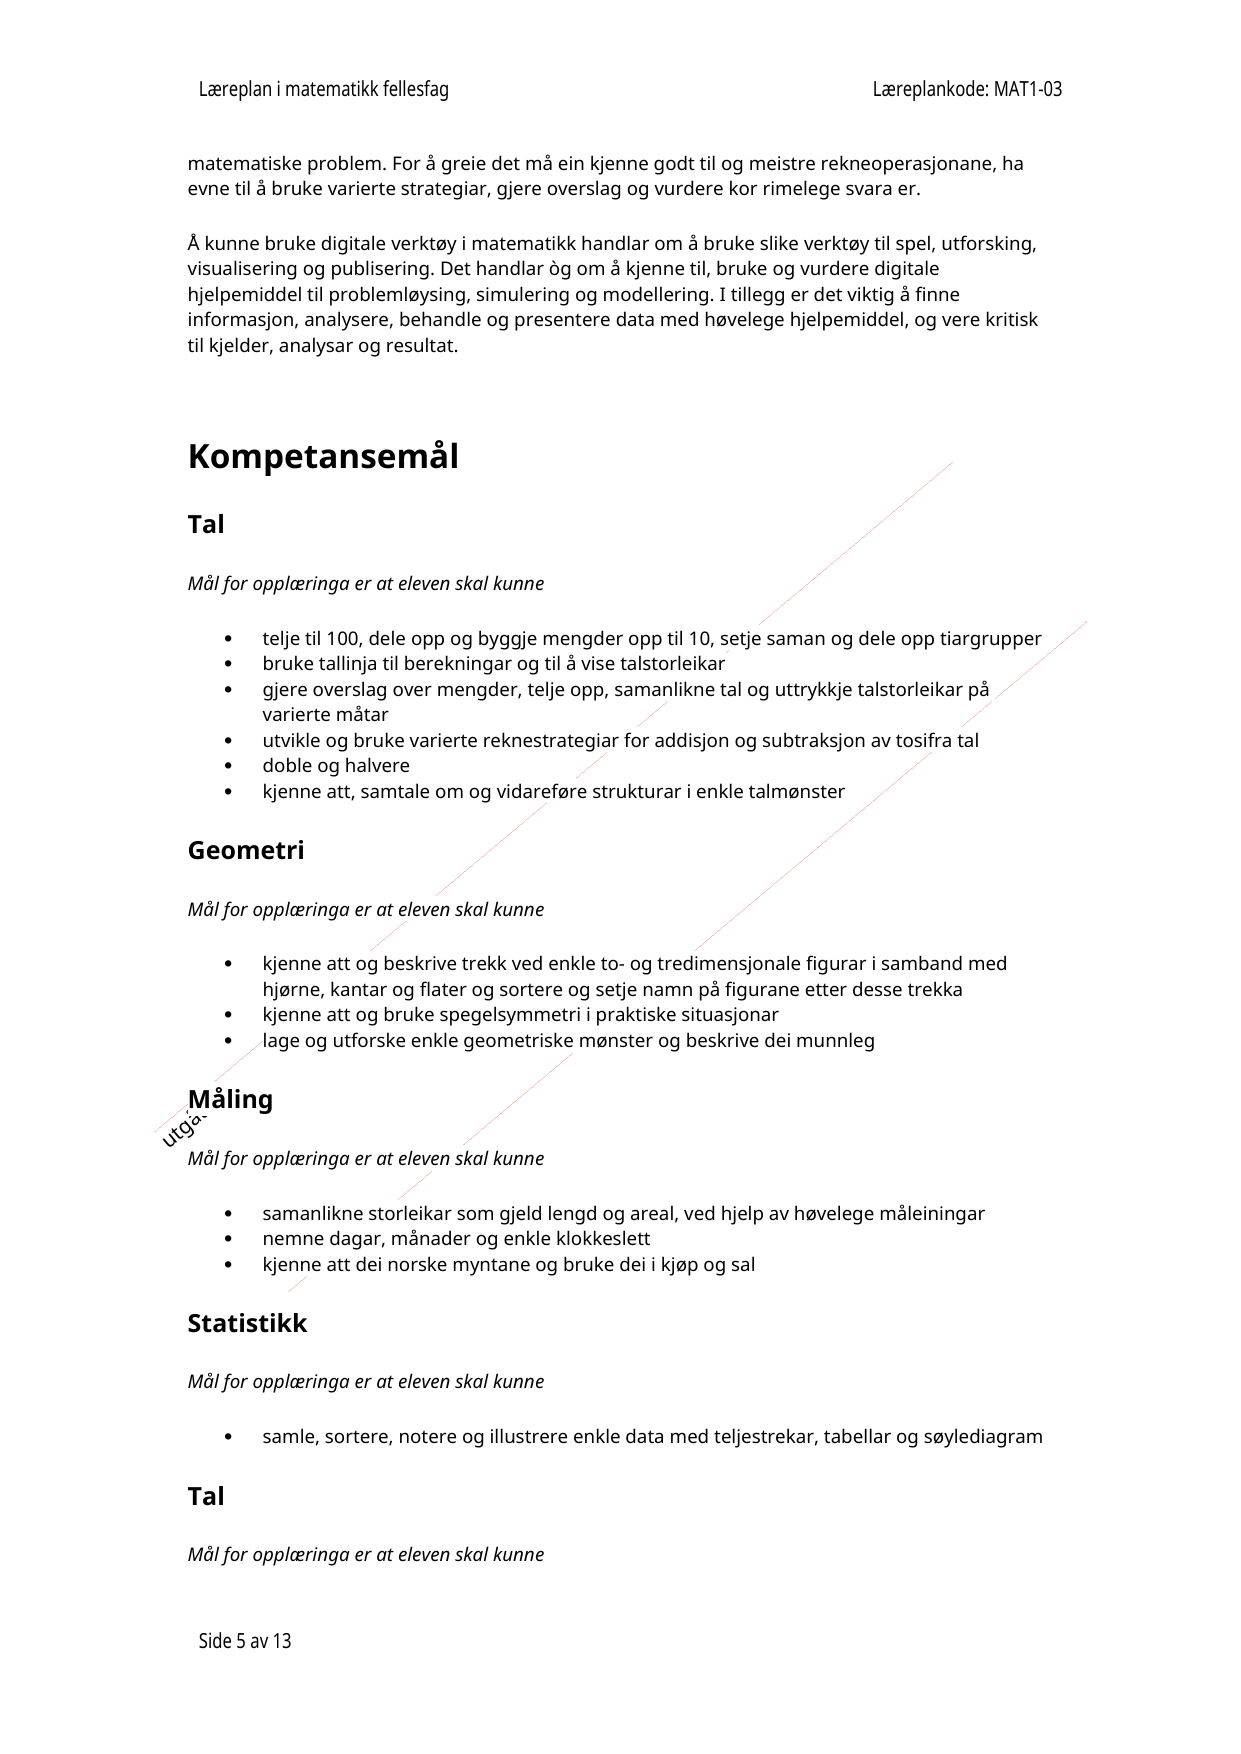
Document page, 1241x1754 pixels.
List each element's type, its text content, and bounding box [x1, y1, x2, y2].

list kjenne att og beskrive trekk ved enkle to- og tredimensjonale figurar i samband med hjørne, kantar og flater og sortere og setje namn på figurane etter desse trekka [963, 951, 1053, 1002]
subtitle Geometri [472, 833, 833, 867]
subtitle Tal [225, 507, 897, 541]
subtitle Måling [499, 1082, 1053, 1116]
text Mål for opplæringa er at eleven skal kunne [551, 896, 758, 921]
list gjere overslag over mengder, telje opp, samanlikne tal og uttrykkje talstorleikar på varierte måtar [389, 701, 666, 727]
subtitle Måling [274, 1082, 536, 1116]
list kjenne att og bruke spegelsymmetri i praktiske situasjonar [779, 1002, 1053, 1027]
list lage og utforske enkle geometriske mønster og beskrive dei munnleg [876, 1027, 1053, 1053]
list doble og halvere [225, 752, 605, 778]
text Mål for opplæringa er at eleven skal kunne [551, 1145, 1053, 1171]
list nemne dagar, månader og enkle klokkeslett [651, 1225, 1053, 1251]
list gjere overslag over mengder, telje opp, samanlikne tal og uttrykkje talstorleikar på varierte måtar [638, 701, 990, 727]
list kjenne att dei norske myntane og bruke dei i kjøp og sal [756, 1251, 1053, 1276]
list kjenne att, samtale om og vidareføre strukturar i enkle talmønster [846, 778, 899, 803]
subtitle Kompetansemål [468, 387, 1053, 478]
list utvikle og bruke varierte reknestrategiar for addisjon og subtraksjon av tosifra tal [980, 727, 1053, 752]
text Mål for opplæringa er at eleven skal kunne [551, 1541, 1053, 1567]
text Å kunne bruke digitale verktøy i matematikk handlar om å bruke slike verktøy til spel, utforsking, visualisering og publisering. Det handlar òg om å kjenne til, bruke og vurdere digitale hjelpemiddel til problemløysing, simulering og modellering. I tillegg er det viktig å finne informasjon, analysere, behandle og presentere data med høvelege hjelpemiddel, og vere kritisk til kjelder, analysar og resultat. [463, 230, 1053, 358]
subtitle Geometri [305, 833, 509, 867]
list [578, 752, 930, 778]
text Mål for opplæringa er at eleven skal kunne [551, 570, 822, 596]
text Mål for opplæringa er at eleven skal kunne [551, 1369, 1053, 1394]
list bruke tallinja til berekningar og til å vise talstorleikar [726, 650, 1051, 676]
subtitle Tal [225, 1478, 1053, 1512]
text Mål for opplæringa er at eleven skal kunne [795, 570, 1053, 596]
subtitle Geometri [796, 833, 1053, 867]
list kjenne att, samtale om og vidareføre strukturar i enkle talmønster [872, 778, 1053, 803]
subtitle Statistikk [308, 1306, 1053, 1339]
list gjere overslag over mengder, telje opp, samanlikne tal og uttrykkje talstorleikar på varierte måtar [963, 676, 1053, 727]
list samle, sortere, notere og illustrere enkle data med teljestrekar, tabellar og søylediagram [225, 1423, 1053, 1449]
text Mål for opplæringa er at eleven skal kunne [732, 896, 1053, 921]
list [902, 752, 1053, 778]
subtitle Tal [860, 507, 1053, 541]
list nemne dagar, månader og enkle klokkeslett [225, 1225, 263, 1251]
list samanlikne storleikar som gjeld lengd og areal, ved hjelp av høvelege måleiningar [986, 1200, 1053, 1225]
